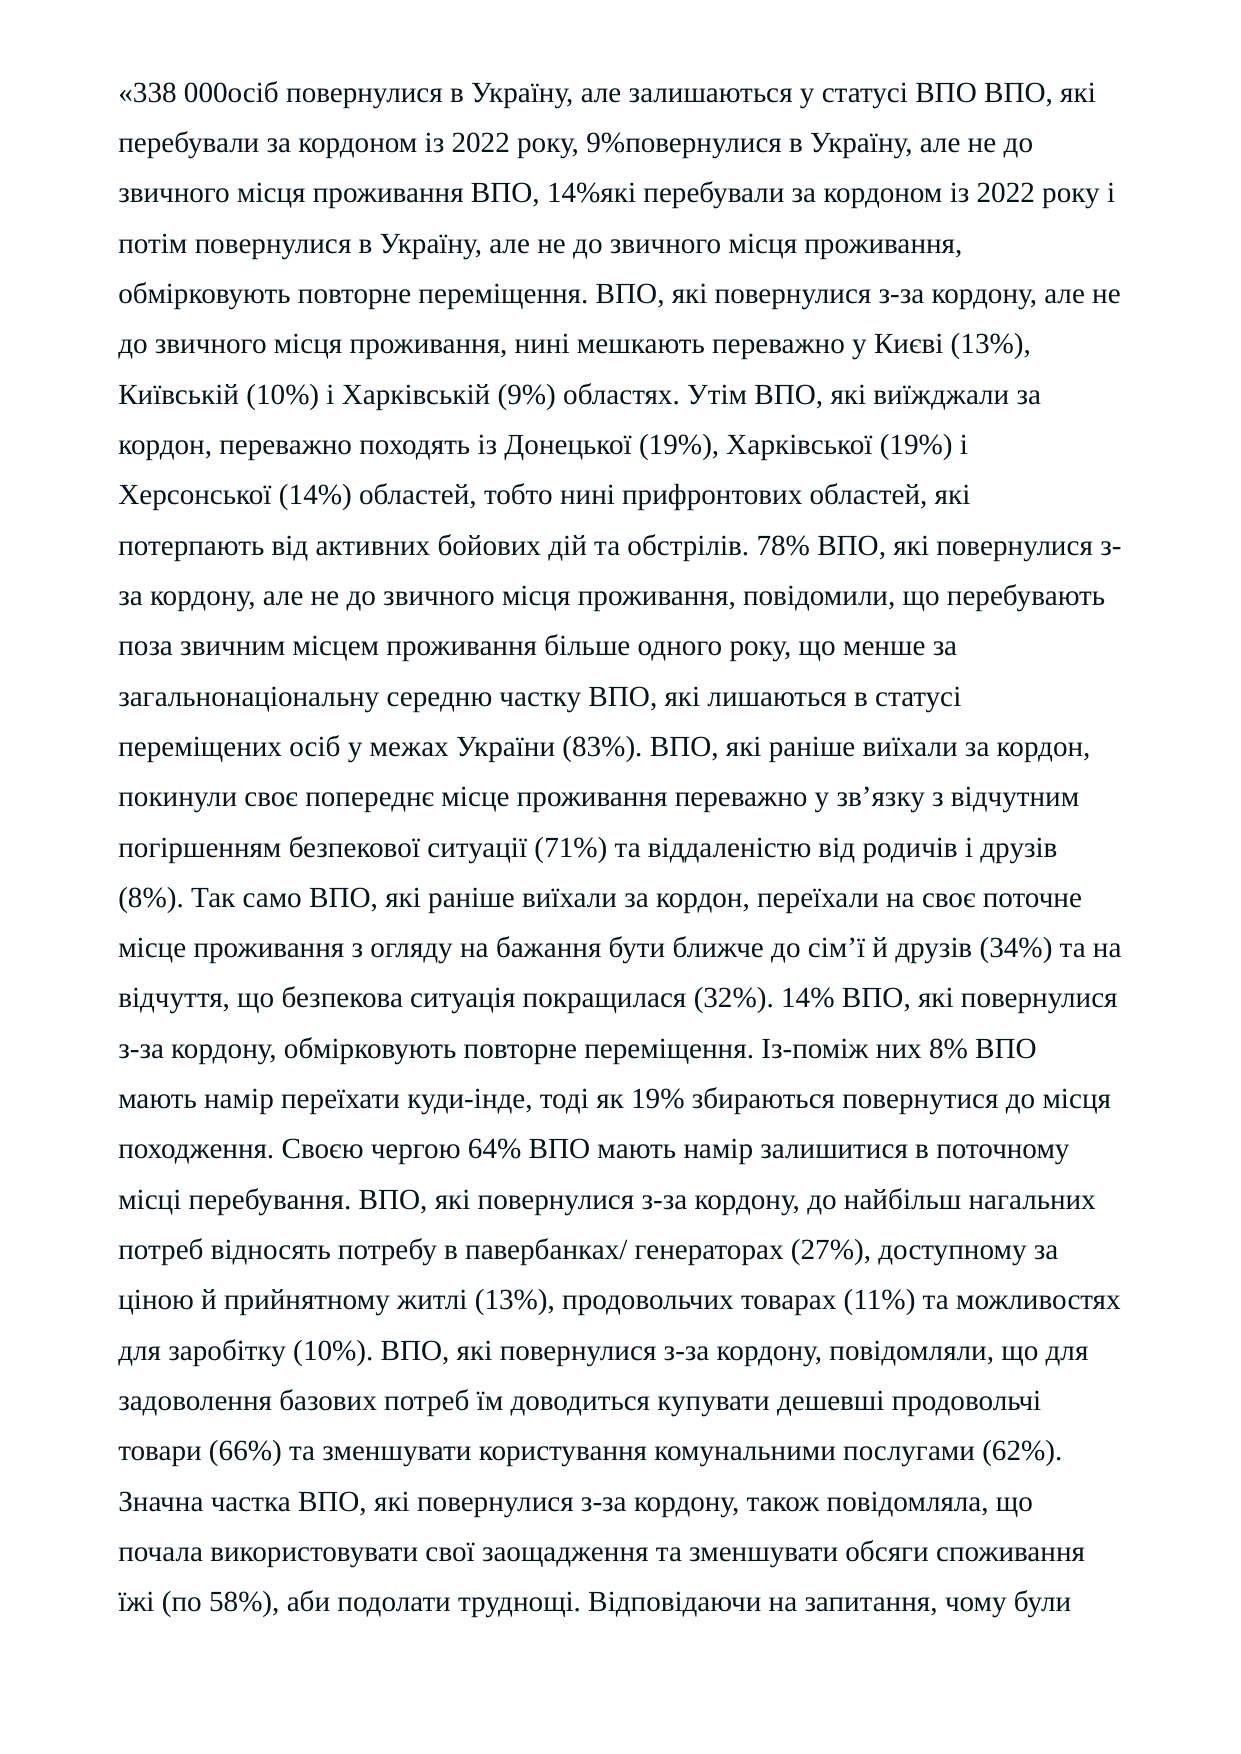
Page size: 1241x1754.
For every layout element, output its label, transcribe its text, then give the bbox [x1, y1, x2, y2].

text «338 000осіб повернулися в Україну, але залишаються у статусі ВПО ВПО, які перебували за кордоном із 2022 року, 9%повернулися в Україну, але не до звичного місця проживання ВПО, 14%які перебували за кордоном із 2022 року і потім повернулися в Україну, але не до звичного місця проживання, обмірковують повторне переміщення. ВПО, які повернулися з-за кордону, але не до звичного місця проживання, нині мешкають переважно у Києві (13%), Київській (10%) і Харківській (9%) областях. Утім ВПО, які виїжджали за кордон, переважно походять із Донецької (19%), Харківської (19%) і Херсонської (14%) областей, тобто нині прифронтових областей, які потерпають від активних бойових дій та обстрілів. 78% ВПО, які повернулися з-за кордону, але не до звичного місця проживання, повідомили, що перебувають поза звичним місцем проживання більше одного року, що менше за загальнонаціональну середню частку ВПО, які лишаються в статусі переміщених осіб у межах України (83%). ВПО, які раніше виїхали за кордон, покинули своє попереднє місце проживання переважно у зв’язку з відчутним погіршенням безпекової ситуації (71%) та віддаленістю від родичів і друзів (8%). Так само ВПО, які раніше виїхали за кордон, переїхали на своє поточне місце проживання з огляду на бажання бути ближче до сім’ї й друзів (34%) та на відчуття, що безпекова ситуація покращилася (32%). 14% ВПО, які повернулися з-за кордону, обмірковують повторне переміщення. Із-поміж них 8% ВПО мають намір переїхати куди-інде, тоді як 19% збираються повернутися до місця походження. Своєю чергою 64% ВПО мають намір залишитися в поточному місці перебування. ВПО, які повернулися з-за кордону, до найбільш нагальних потреб відносять потребу в павербанках/ генераторах (27%), доступному за ціною й прийнятному житлі (13%), продовольчих товарах (11%) та можливостях для заробітку (10%). ВПО, які повернулися з-за кордону, повідомляли, що для задоволення базових потреб їм доводиться купувати дешевші продовольчі товари (66%) та зменшувати користування комунальними послугами (62%). Значна частка ВПО, які повернулися з-за кордону, також повідомляла, що почала використовувати свої заощадження та зменшувати обсяги споживання їжі (по 58%), аби подолати труднощі. Відповідаючи на запитання, чому були [118, 75, 1122, 1618]
